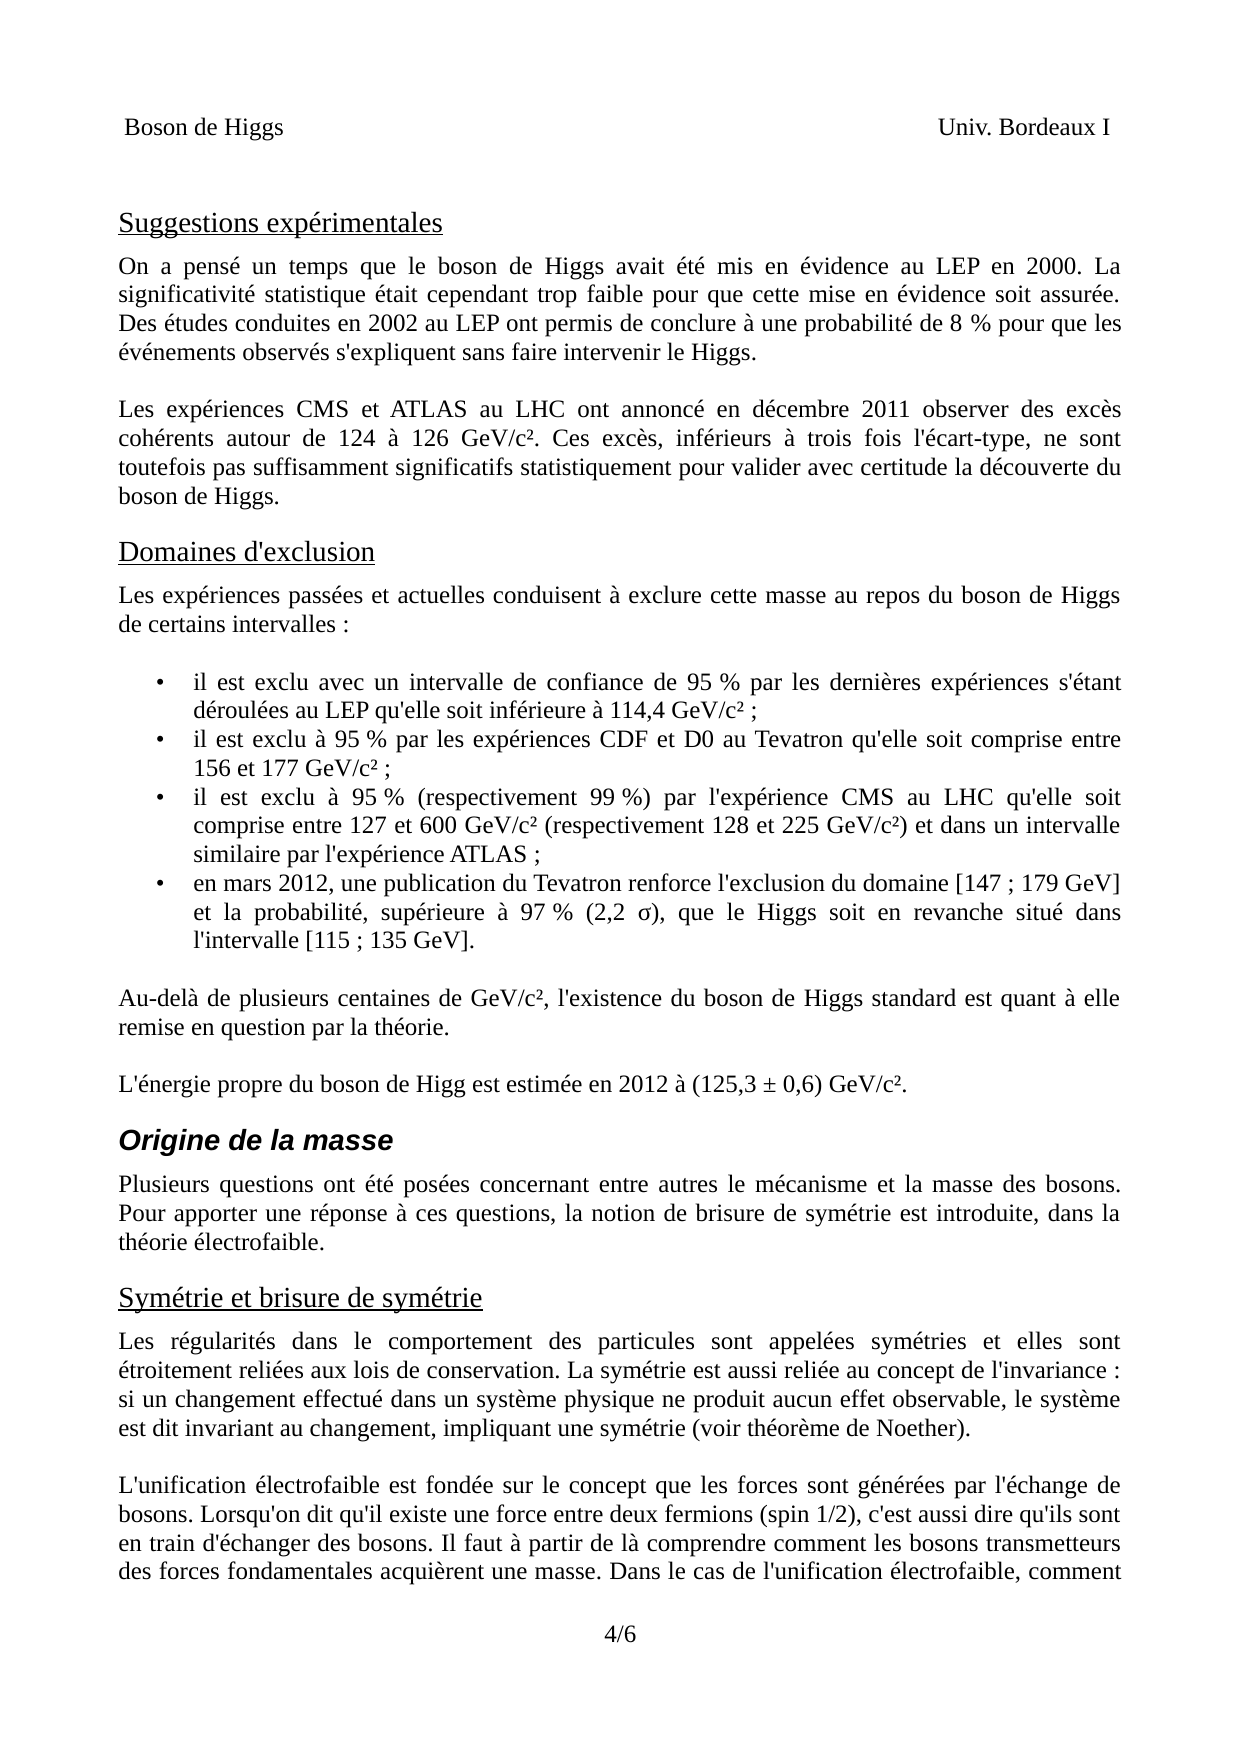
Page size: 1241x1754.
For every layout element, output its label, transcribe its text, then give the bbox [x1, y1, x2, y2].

text Les expériences passées et actuelles conduisent à exclure cette masse au repos du boson de Higgs de certains intervalles : [118, 581, 1122, 638]
list il est exclu à 95 % (respectivement 99 %) par l'expérience CMS au LHC qu'elle soit comprise entre 127 et 600 GeV/c² (respectivement 128 et 225 GeV/c²) et dans un intervalle similaire par l'expérience ATLAS ; [156, 782, 1122, 868]
text L'énergie propre du boson de Higg est estimée en 2012 à (125,3 ± 0,6) GeV/c². [118, 1069, 1122, 1098]
text Les régularités dans le comportement des particules sont appelées symétries et elles sont étroitement reliées aux lois de conservation. La symétrie est aussi reliée au concept de l'invariance : si un changement effectué dans un système physique ne produit aucun effet observable, le système est dit invariant au changement, impliquant une symétrie (voir théorème de Noether). [118, 1326, 1122, 1441]
subtitle Origine de la masse [118, 1123, 1122, 1157]
text Plusieurs questions ont été posées concernant entre autres le mécanisme et la masse des bosons. Pour apporter une réponse à ces questions, la notion de brisure de symétrie est introduite, dans la théorie électrofaible. [118, 1169, 1122, 1255]
subtitle Symétrie et brisure de symétrie [118, 1280, 1122, 1314]
subtitle Domaines d'exclusion [118, 534, 1122, 568]
text Les expériences CMS et ATLAS au LHC ont annoncé en décembre 2011 observer des excès cohérents autour de 124 à 126 GeV/c². Ces excès, inférieurs à trois fois l'écart-type, ne sont toutefois pas suffisamment significatifs statistiquement pour valider avec certitude la découverte du boson de Higgs. [118, 394, 1122, 509]
subtitle Suggestions expérimentales [118, 205, 1122, 238]
list il est exclu à 95 % par les expériences CDF et D0 au Tevatron qu'elle soit comprise entre 156 et 177 GeV/c² ; [156, 724, 1122, 782]
list en mars 2012, une publication du Tevatron renforce l'exclusion du domaine [147 ; 179 GeV] et la probabilité, supérieure à 97 % (2,2 σ), que le Higgs soit en revanche situé dans l'intervalle [115 ; 135 GeV]. [156, 868, 1122, 954]
text On a pensé un temps que le boson de Higgs avait été mis en évidence au LEP en 2000. La significativité statistique était cependant trop faible pour que cette mise en évidence soit assurée. Des études conduites en 2002 au LEP ont permis de conclure à une probabilité de 8 % pour que les événements observés s'expliquent sans faire intervenir le Higgs. [118, 251, 1122, 366]
text Au-delà de plusieurs centaines de GeV/c², l'existence du boson de Higgs standard est quant à elle remise en question par la théorie. [118, 983, 1122, 1041]
text L'unification électrofaible est fondée sur le concept que les forces sont générées par l'échange de bosons. Lorsqu'on dit qu'il existe une force entre deux fermions (spin 1/2), c'est aussi dire qu'ils sont en train d'échanger des bosons. Il faut à partir de là comprendre comment les bosons transmetteurs des forces fondamentales acquièrent une masse. Dans le cas de l'unification électrofaible, comment [118, 1470, 1122, 1585]
list il est exclu avec un intervalle de confiance de 95 % par les dernières expériences s'étant déroulées au LEP qu'elle soit inférieure à 114,4 GeV/c² ; [156, 667, 1122, 724]
